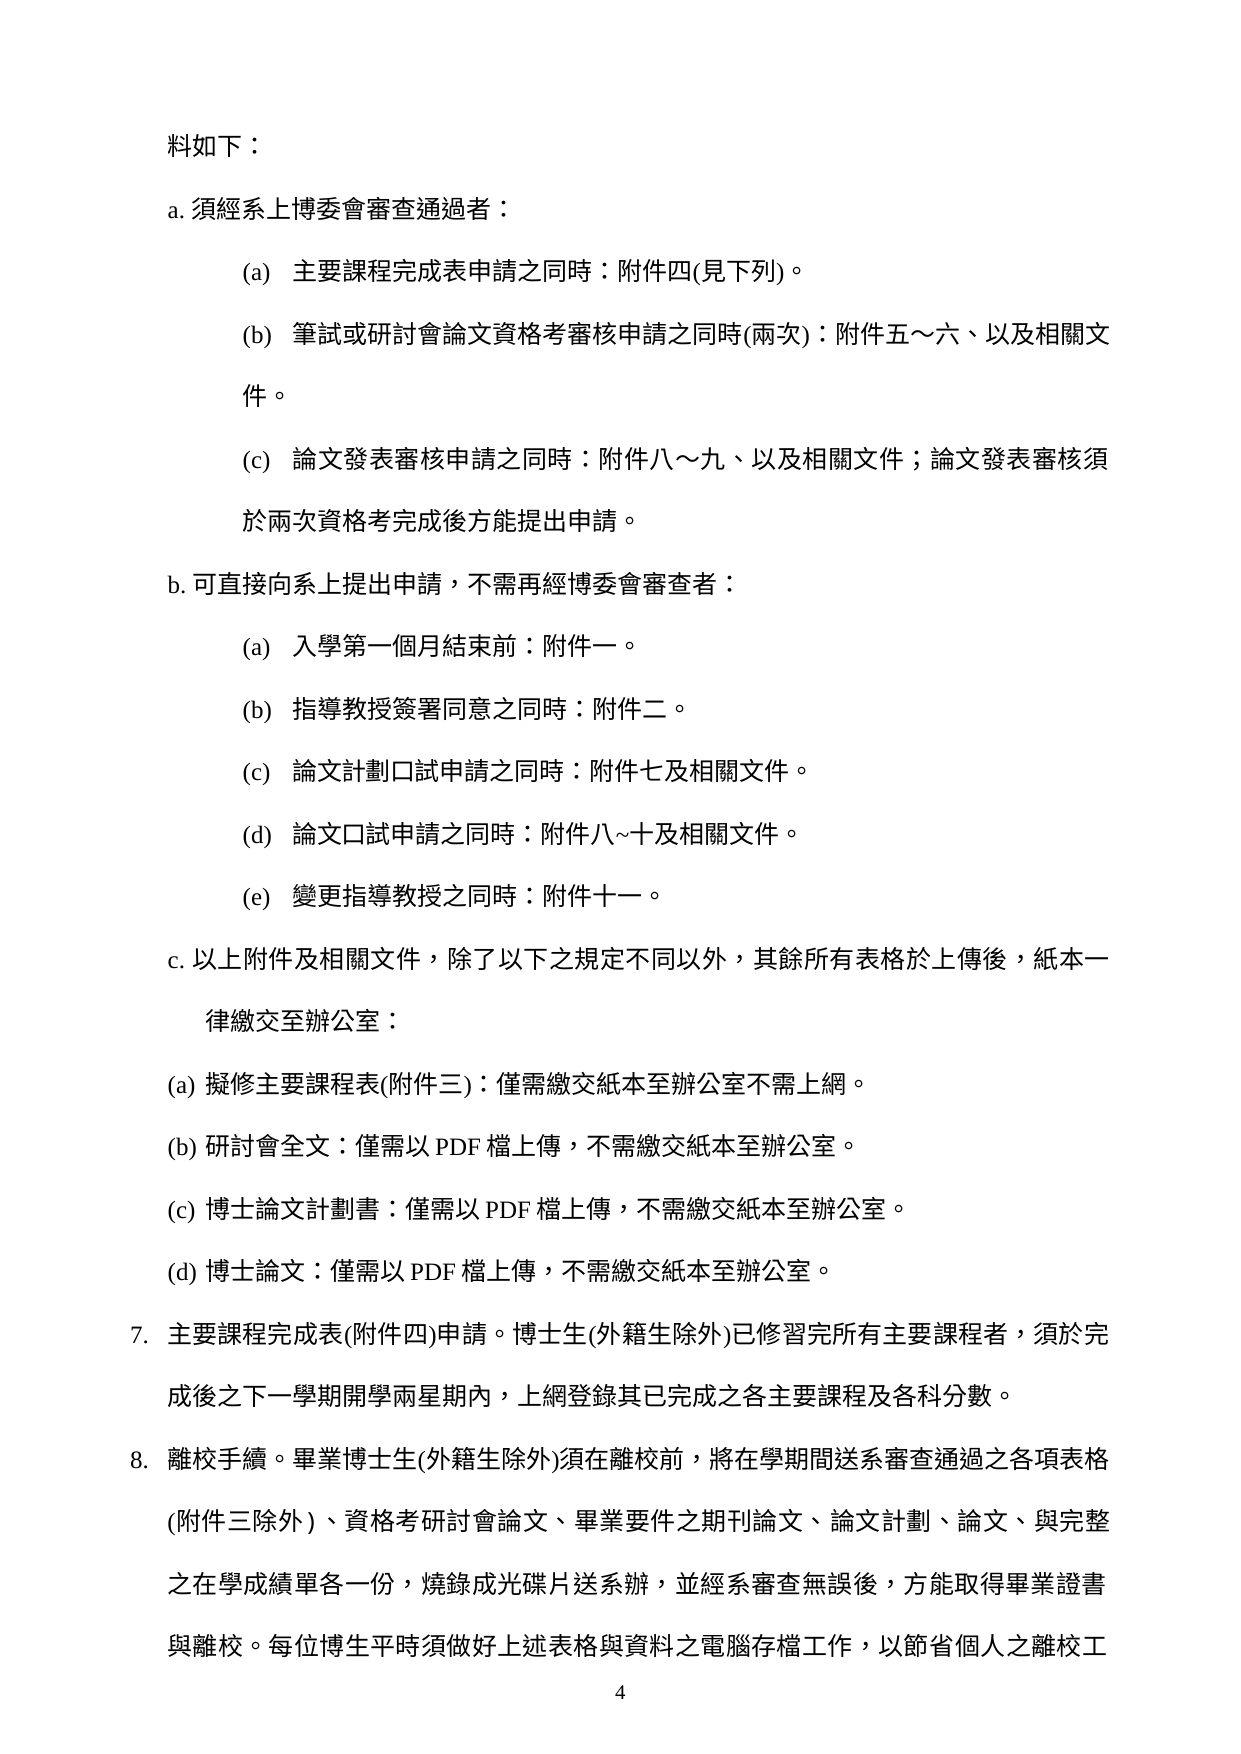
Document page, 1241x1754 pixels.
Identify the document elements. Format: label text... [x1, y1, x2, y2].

list 主要課程完成表申請之同時：附件四(見下列)。 [242, 228, 1110, 291]
list 主要課程完成表(附件四)申請。博士生(外籍生除外)已修習完所有主要課程者，須於完成後之下一學期開學兩星期內，上網登錄其已完成之各主要課程及各科分數。 [130, 1291, 1110, 1416]
text c. 以上附件及相關文件，除了以下之規定不同以外，其餘所有表格於上傳後，紙本一律繳交至辦公室： [167, 916, 1110, 1041]
list 筆試或研討會論文資格考審核申請之同時(兩次)：附件五～六、以及相關文件。 [242, 291, 1110, 416]
text b. 可直接向系上提出申請，不需再經博委會審查者： [167, 541, 1110, 603]
list 研討會全文：僅需以PDF檔上傳，不需繳交紙本至辦公室。 [130, 1103, 1110, 1166]
list 博士論文計劃書：僅需以PDF檔上傳，不需繳交紙本至辦公室。 [130, 1166, 1110, 1228]
text a. 須經系上博委會審查通過者： [167, 166, 1110, 228]
list 博士論文：僅需以PDF檔上傳，不需繳交紙本至辦公室。 [130, 1228, 1110, 1291]
list 離校手續。畢業博士生(外籍生除外)須在離校前，將在學期間送系審查通過之各項表格(附件三除外)、資格考研討會論文、畢業要件之期刊論文、論文計劃、論文、與完整之在學成績單各一份，燒錄成光碟片送系辦，並經系審查無誤後，方能取得畢業證書與離校。每位博生平時須做好上述表格與資料之電腦存檔工作，以節省個人之離校工 [130, 1416, 1110, 1666]
list 論文計劃口試申請之同時：附件七及相關文件。 [242, 728, 1110, 791]
list 變更指導教授之同時：附件十一。 [242, 853, 1110, 916]
list 論文發表審核申請之同時：附件八～九、以及相關文件；論文發表審核須於兩次資格考完成後方能提出申請。 [242, 416, 1110, 541]
list 指導教授簽署同意之同時：附件二。 [242, 666, 1110, 728]
list 擬修主要課程表(附件三)：僅需繳交紙本至辦公室不需上網。 [130, 1041, 1110, 1103]
list 料如下： [131, 103, 1110, 166]
list 入學第一個月結束前：附件一。 [242, 603, 1110, 666]
list 論文口試申請之同時：附件八~十及相關文件。 [242, 791, 1110, 853]
